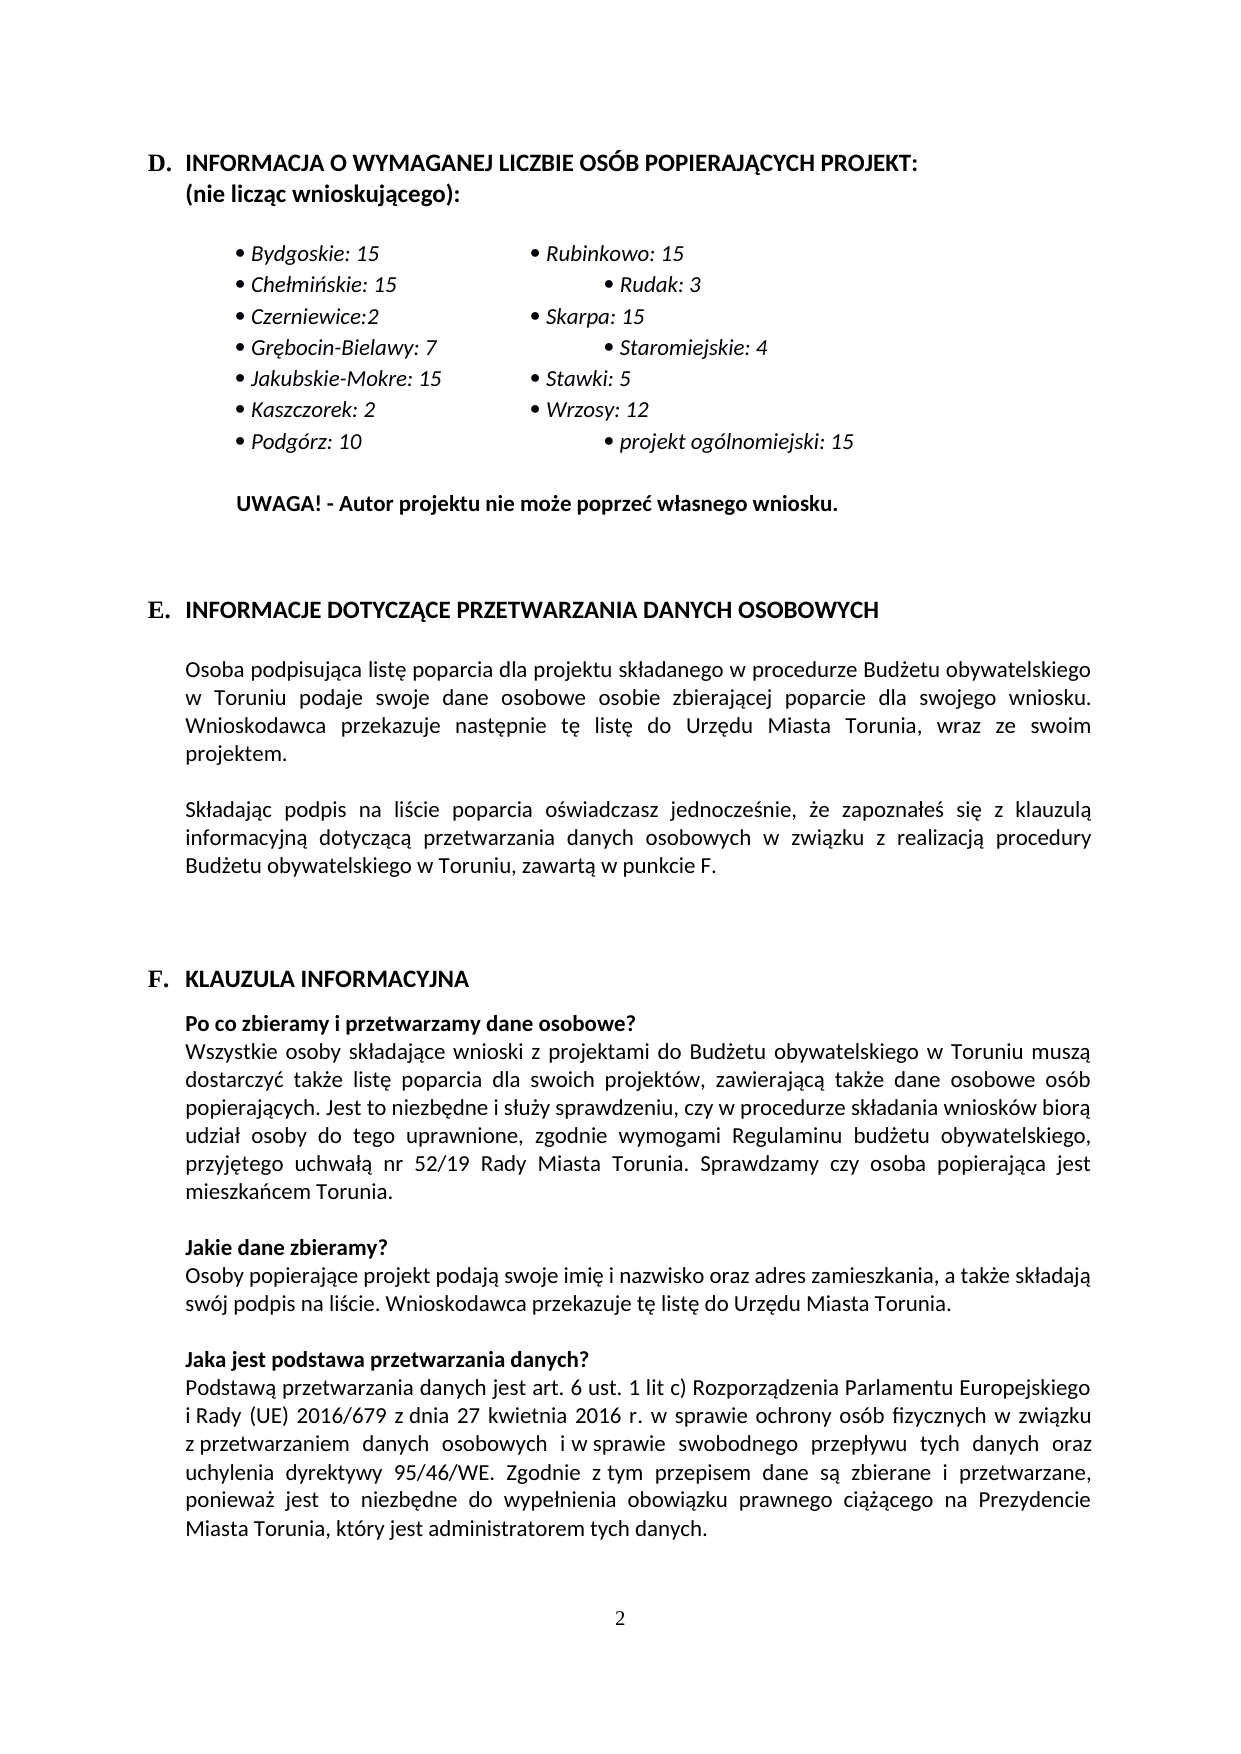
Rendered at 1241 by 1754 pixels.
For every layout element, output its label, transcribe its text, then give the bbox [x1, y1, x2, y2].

list KLAUZULA INFORMACYJNA [148, 963, 1093, 994]
list  Czerniewice:2  Skarpa: 15 [236, 299, 1093, 330]
list  Kaszczorek: 2  Wrzosy: 12 [236, 393, 1093, 424]
text Osoba podpisująca listę poparcia dla projektu składanego w procedurze Budżetu obywatelskiego w Toruniu podaje swoje dane osobowe osobie zbierającej poparcie dla swojego wniosku. Wnioskodawca przekazuje następnie tę listę do Urzędu Miasta Torunia, wraz ze swoim projektem. [185, 655, 1093, 767]
list INFORMACJE DOTYCZĄCE PRZETWARZANIA DANYCH OSOBOWYCH [148, 594, 1093, 625]
list INFORMACJA O WYMAGANEJ LICZBIE OSÓB POPIERAJĄCYCH PROJEKT: (nie licząc wnioskującego): [148, 148, 1093, 209]
text Jakie dane zbieramy? [185, 1233, 1093, 1261]
list UWAGA! - Autor projektu nie może poprzeć własnego wniosku. [236, 487, 1093, 518]
text Wszystkie osoby składające wnioski z projektami do Budżetu obywatelskiego w Toruniu muszą dostarczyć także listę poparcia dla swoich projektów, zawierającą także dane osobowe osób popierających. Jest to niezbędne i służy sprawdzeniu, czy w procedurze składania wniosków biorą udział osoby do tego uprawnione, zgodnie wymogami Regulaminu budżetu obywatelskiego, przyjętego uchwałą nr 52/19 Rady Miasta Torunia. Sprawdzamy czy osoba popierająca jest mieszkańcem Torunia. [185, 1037, 1093, 1205]
text Jaka jest podstawa przetwarzania danych? [185, 1346, 1093, 1373]
text Osoby popierające projekt podają swoje imię i nazwisko oraz adres zamieszkania, a także składają swój podpis na liście. Wnioskodawca przekazuje tę listę do Urzędu Miasta Torunia. [185, 1261, 1093, 1317]
list  Jakubskie-Mokre: 15  Stawki: 5 [236, 362, 1093, 393]
list  Chełmińskie: 15  Rudak: 3 [236, 268, 1093, 299]
list  Grębocin-Bielawy: 7  Staromiejskie: 4 [236, 330, 1093, 362]
text Po co zbieramy i przetwarzamy dane osobowe? [185, 1009, 1093, 1037]
list  Podgórz: 10  projekt ogólnomiejski: 15 [236, 424, 1093, 455]
text Składając podpis na liście poparcia oświadczasz jednocześnie, że zapoznałeś się z klauzulą informacyjną dotyczącą przetwarzania danych osobowych w związku z realizacją procedury Budżetu obywatelskiego w Toruniu, zawartą w punkcie F. [185, 795, 1093, 879]
text Podstawą przetwarzania danych jest art. 6 ust. 1 lit c) Rozporządzenia Parlamentu Europejskiego i Rady (UE) 2016/679 z dnia 27 kwietnia 2016 r. w sprawie ochrony osób fizycznych w związku z przetwarzaniem danych osobowych i w sprawie swobodnego przepływu tych danych oraz uchylenia dyrektywy 95/46/WE. Zgodnie z tym przepisem dane są zbierane i przetwarzane, ponieważ jest to niezbędne do wypełnienia obowiązku prawnego ciążącego na Prezydencie Miasta Torunia, który jest administratorem tych danych. [185, 1373, 1093, 1542]
list  Bydgoskie: 15  Rubinkowo: 15 [236, 237, 1093, 268]
